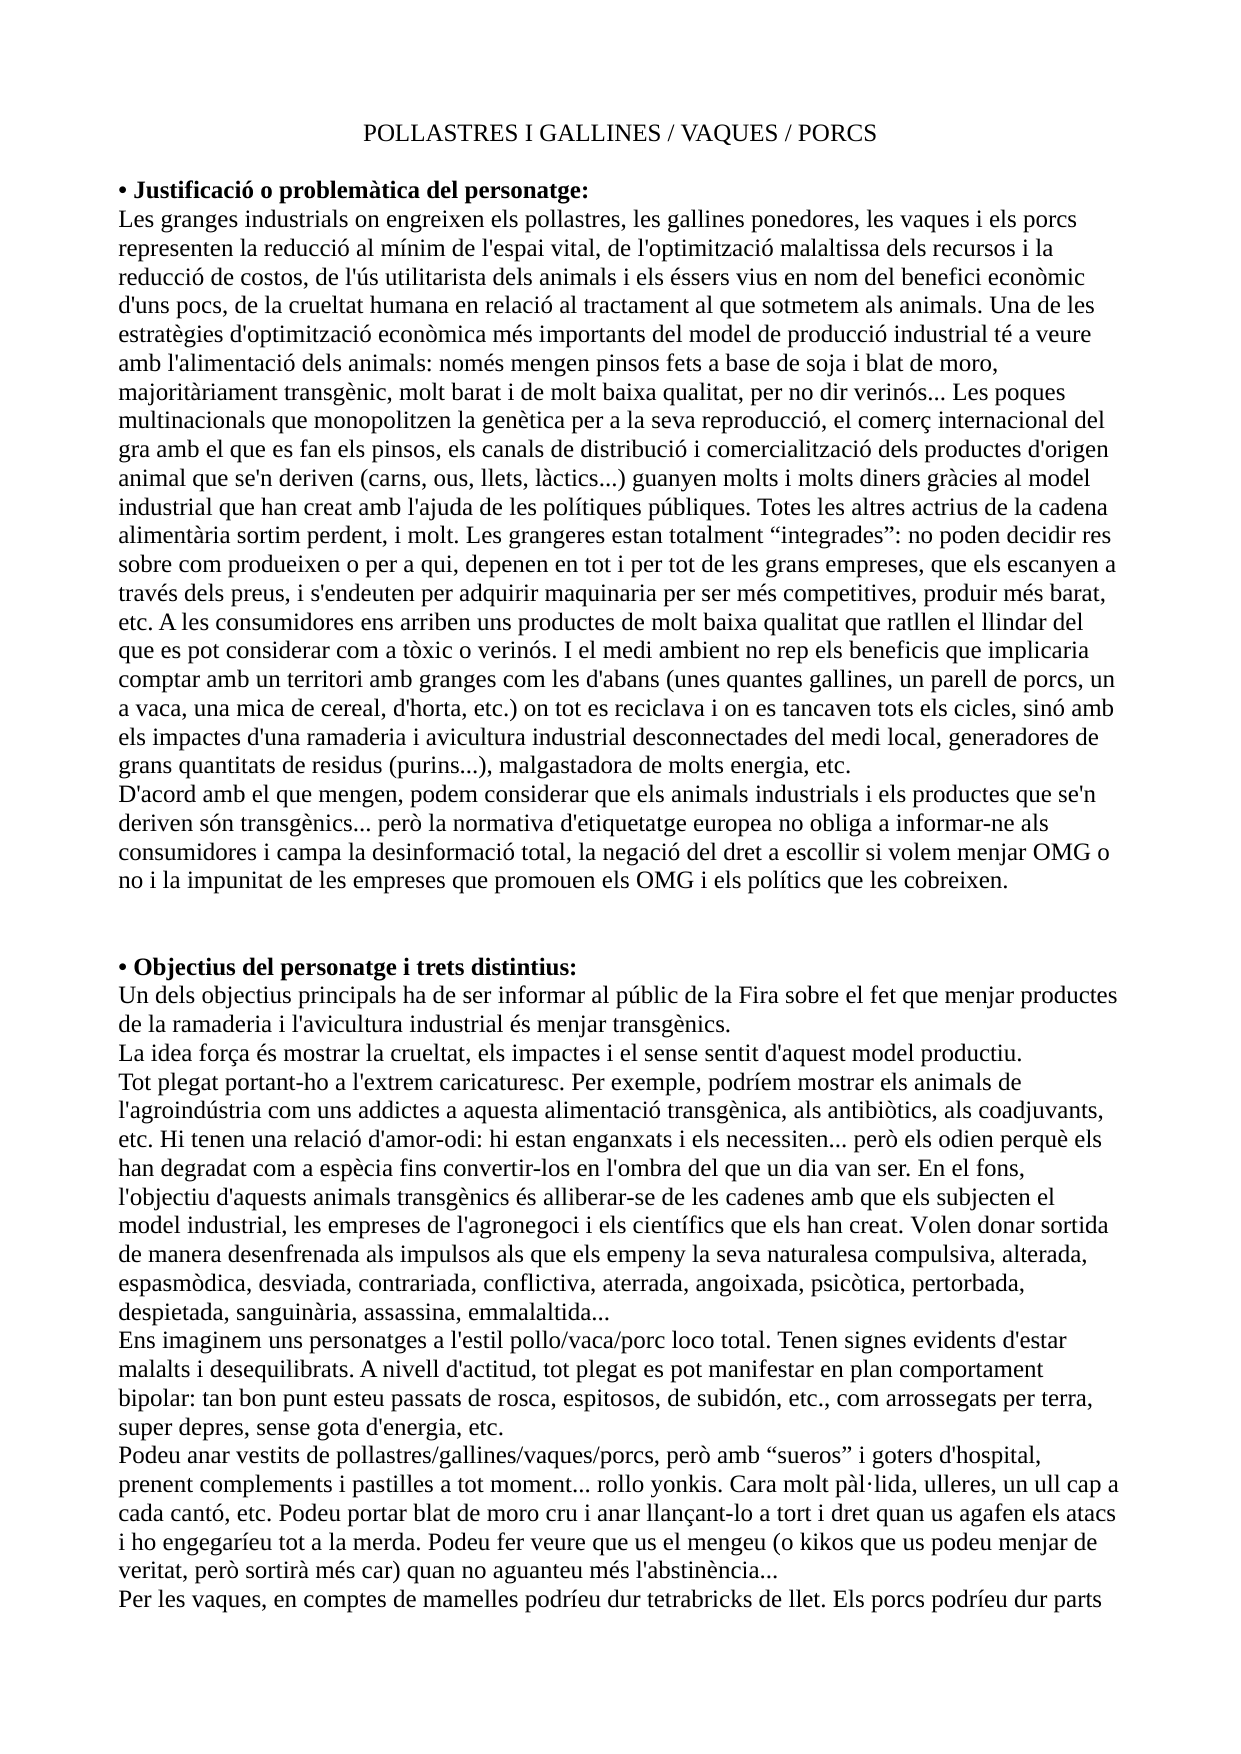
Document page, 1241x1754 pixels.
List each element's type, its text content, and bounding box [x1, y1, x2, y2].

text Tot plegat portant-ho a l'extrem caricaturesc. Per exemple, podríem mostrar els animals de l'agroindústria com uns addictes a aquesta alimentació transgènica, als antibiòtics, als coadjuvants, etc. Hi tenen una relació d'amor-odi: hi estan enganxats i els necessiten... però els odien perquè els han degradat com a espècia fins convertir-los en l'ombra del que un dia van ser. En el fons, l'objectiu d'aquests animals transgènics és alliberar-se de les cadenes amb que els subjecten el model industrial, les empreses de l'agronegoci i els científics que els han creat. Volen donar sortida de manera desenfrenada als impulsos als que els empeny la seva naturalesa compulsiva, alterada, espasmòdica, desviada, contrariada, conflictiva, aterrada, angoixada, psicòtica, pertorbada, despietada, sanguinària, assassina, emmalaltida... [118, 1067, 1122, 1326]
text Un dels objectius principals ha de ser informar al públic de la Fira sobre el fet que menjar productes de la ramaderia i l'avicultura industrial és menjar transgènics. [118, 981, 1122, 1038]
text Podeu anar vestits de pollastres/gallines/vaques/porcs, però amb “sueros” i goters d'hospital, prenent complements i pastilles a tot moment... rollo yonkis. Cara molt pàl·lida, ulleres, un ull cap a cada cantó, etc. Podeu portar blat de moro cru i anar llançant-lo a tort i dret quan us agafen els atacs i ho engegaríeu tot a la merda. Podeu fer veure que us el mengeu (o kikos que us podeu menjar de veritat, però sortirà més car) quan no aguanteu més l'abstinència... [118, 1441, 1122, 1584]
text Ens imaginem uns personatges a l'estil pollo/vaca/porc loco total. Tenen signes evidents d'estar malalts i desequilibrats. A nivell d'actitud, tot plegat es pot manifestar en plan comportament bipolar: tan bon punt esteu passats de rosca, espitosos, de subidón, etc., com arrossegats per terra, super depres, sense gota d'energia, etc. [118, 1326, 1122, 1441]
text POLLASTRES I GALLINES / VAQUES / PORCS [118, 118, 1122, 147]
text La idea força és mostrar la crueltat, els impactes i el sense sentit d'aquest model productiu. [118, 1038, 1122, 1067]
text Les granges industrials on engreixen els pollastres, les gallines ponedores, les vaques i els porcs representen la reducció al mínim de l'espai vital, de l'optimització malaltissa dels recursos i la reducció de costos, de l'ús utilitarista dels animals i els éssers vius en nom del benefici econòmic d'uns pocs, de la crueltat humana en relació al tractament al que sotmetem als animals. Una de les estratègies d'optimització econòmica més importants del model de producció industrial té a veure amb l'alimentació dels animals: només mengen pinsos fets a base de soja i blat de moro, majoritàriament transgènic, molt barat i de molt baixa qualitat, per no dir verinós... Les poques multinacionals que monopolitzen la genètica per a la seva reproducció, el comerç internacional del gra amb el que es fan els pinsos, els canals de distribució i comercialització dels productes d'origen animal que se'n deriven (carns, ous, llets, làctics...) guanyen molts i molts diners gràcies al model industrial que han creat amb l'ajuda de les polítiques públiques. Totes les altres actrius de la cadena alimentària sortim perdent, i molt. Les grangeres estan totalment “integrades”: no poden decidir res sobre com produeixen o per a qui, depenen en tot i per tot de les grans empreses, que els escanyen a través dels preus, i s'endeuten per adquirir maquinaria per ser més competitives, produir més barat, etc. A les consumidores ens arriben uns productes de molt baixa qualitat que ratllen el llindar del que es pot considerar com a tòxic o verinós. I el medi ambient no rep els beneficis que implicaria comptar amb un territori amb granges com les d'abans (unes quantes gallines, un parell de porcs, un a vaca, una mica de cereal, d'horta, etc.) on tot es reciclava i on es tancaven tots els cicles, sinó amb els impactes d'una ramaderia i avicultura industrial desconnectades del medi local, generadores de grans quantitats de residus (purins...), malgastadora de molts energia, etc. [118, 204, 1122, 779]
text Per les vaques, en comptes de mamelles podríeu dur tetrabricks de llet. Els porcs podríeu dur parts [118, 1584, 1122, 1613]
text D'acord amb el que mengen, podem considerar que els animals industrials i els productes que se'n deriven són transgènics... però la normativa d'etiquetatge europea no obliga a informar-ne als consumidores i campa la desinformació total, la negació del dret a escollir si volem menjar OMG o no i la impunitat de les empreses que promouen els OMG i els polítics que les cobreixen. [118, 779, 1122, 894]
text • Objectius del personatge i trets distintius: [118, 952, 1122, 981]
text • Justificació o problemàtica del personatge: [118, 176, 1122, 204]
